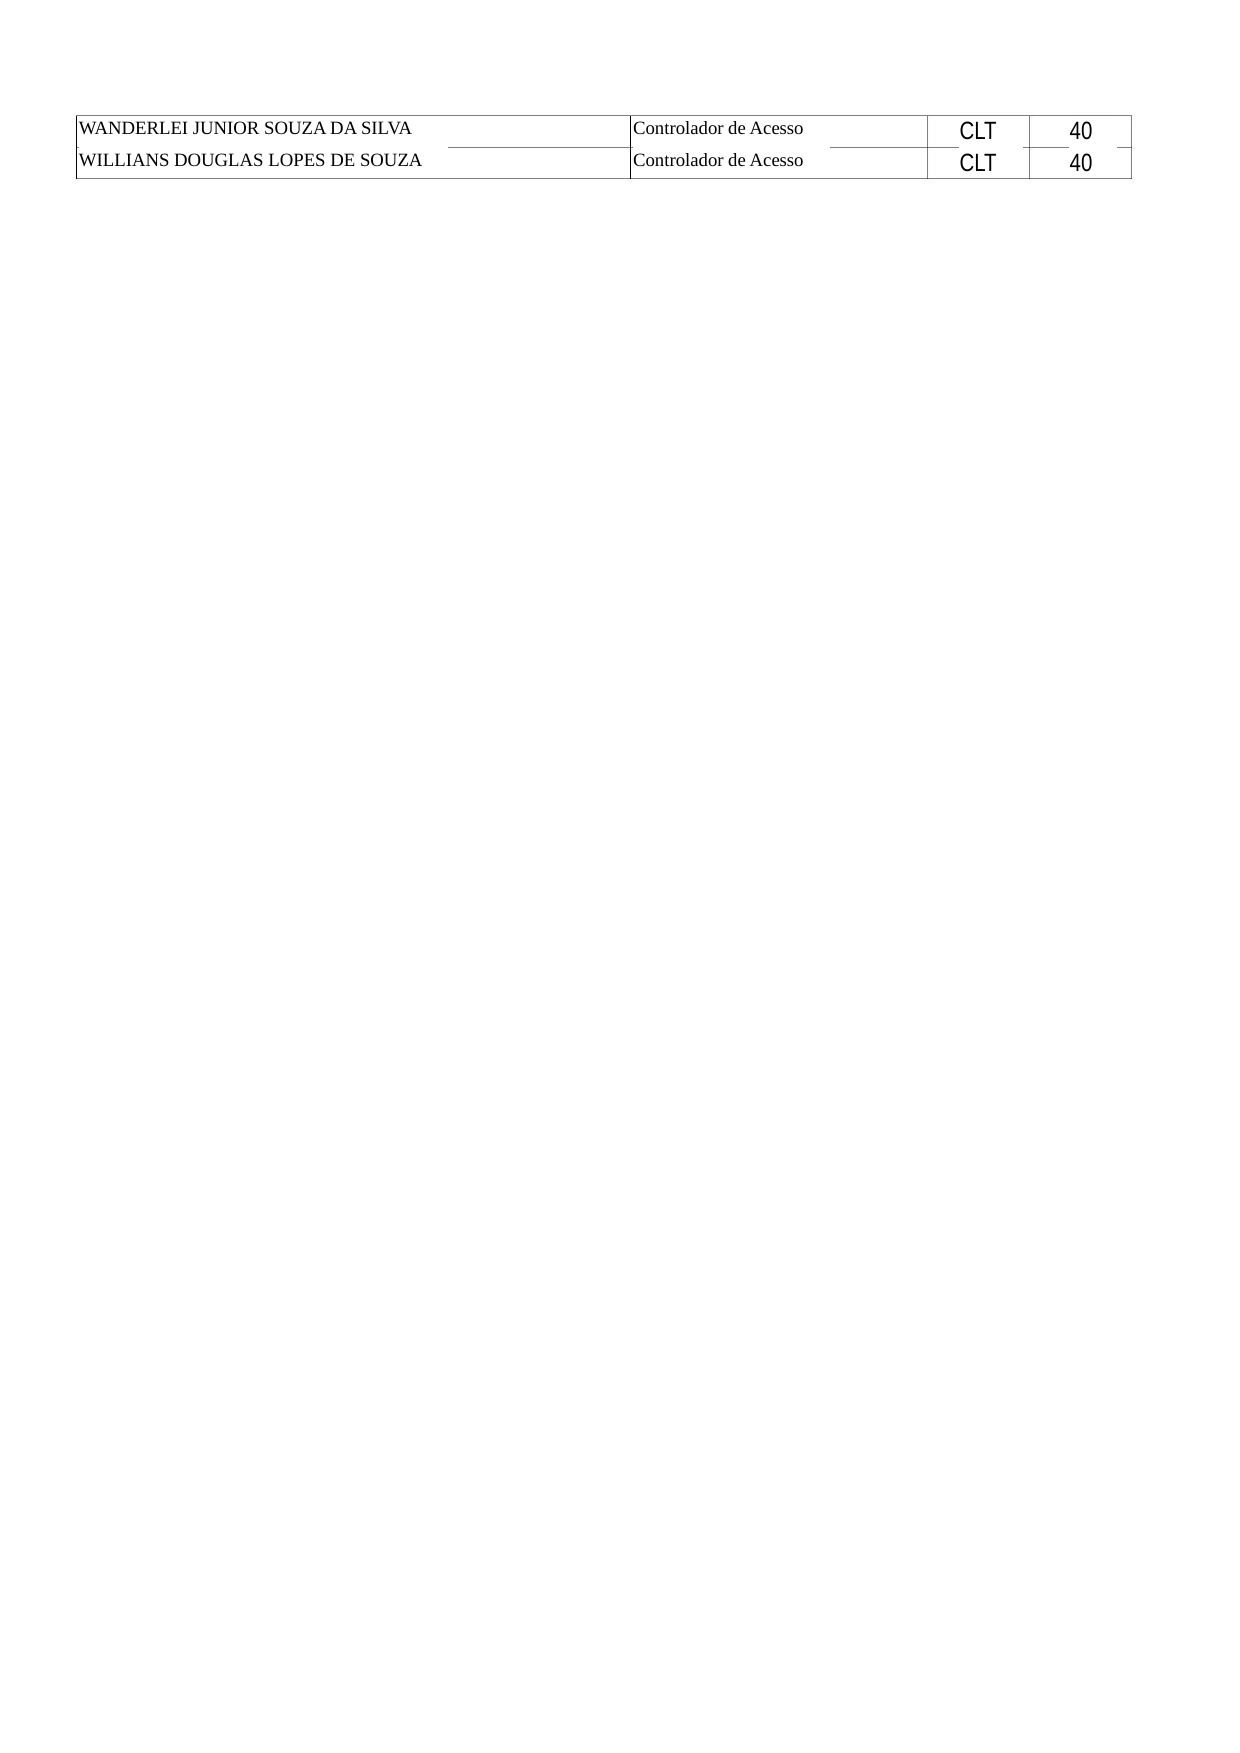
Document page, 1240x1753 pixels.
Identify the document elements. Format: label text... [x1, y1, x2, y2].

text Controlador de Acesso [633, 149, 830, 170]
text CLT [959, 148, 1023, 177]
text 40 [1069, 148, 1117, 177]
text WILLIANS DOUGLAS LOPES DE SOUZA [79, 149, 448, 170]
text CLT [959, 117, 1023, 146]
text WANDERLEI JUNIOR SOUZA DA SILVA [79, 118, 448, 139]
text 40 [1069, 117, 1117, 146]
text Controlador de Acesso [633, 118, 830, 139]
